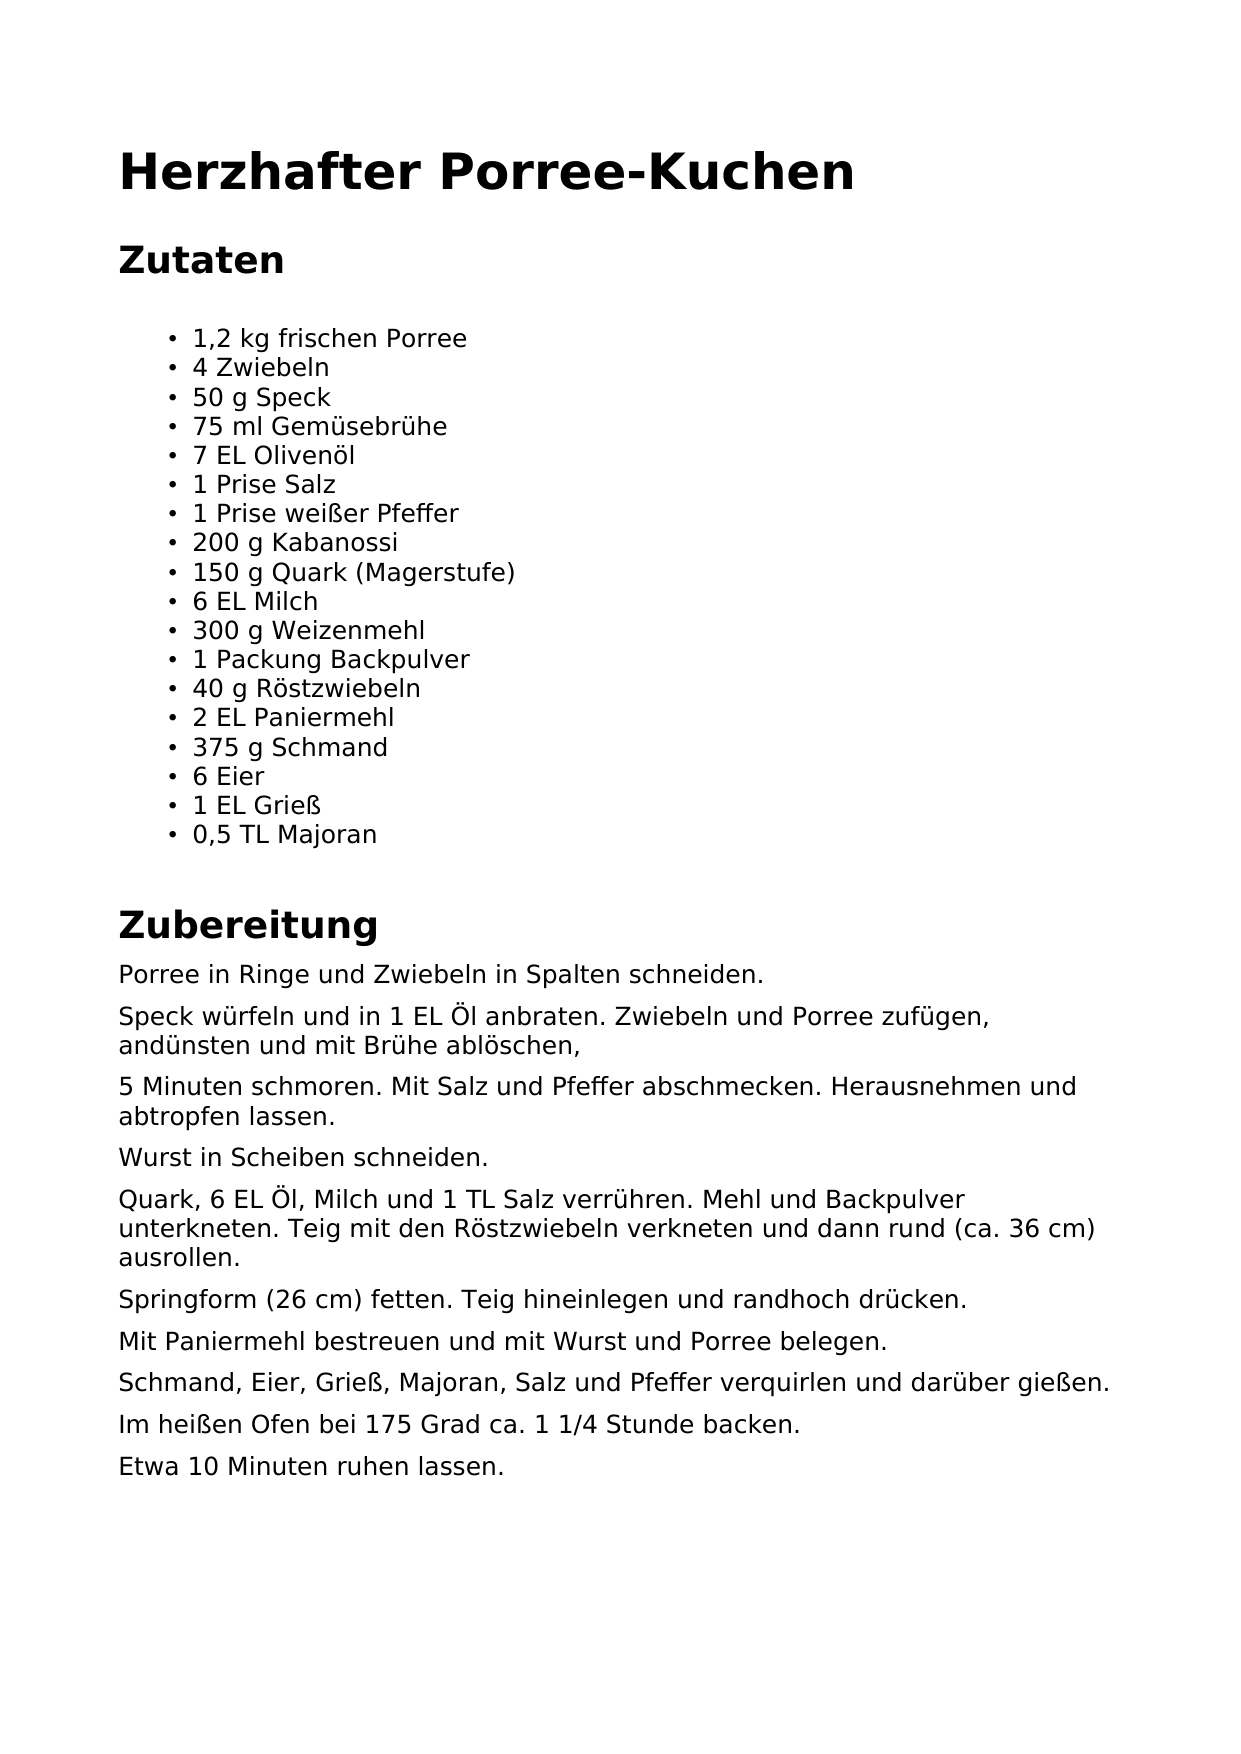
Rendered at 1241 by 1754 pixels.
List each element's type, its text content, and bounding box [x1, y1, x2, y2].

text Schmand, Eier, Grieß, Majoran, Salz und Pfeffer verquirlen und darüber gießen. [118, 1368, 1122, 1398]
list 150 g Quark (Magerstufe) [177, 558, 1122, 587]
list 300 g Weizenmehl [177, 616, 1122, 645]
list 0,5 TL Majoran [177, 820, 1122, 849]
list 375 g Schmand [177, 733, 1122, 762]
text Porree in Ringe und Zwiebeln in Spalten schneiden. [118, 960, 1122, 989]
list 50 g Speck [177, 383, 1122, 412]
list 200 g Kabanossi [177, 529, 1122, 558]
text Mit Paniermehl bestreuen und mit Wurst und Porree belegen. [118, 1327, 1122, 1356]
list 1 Prise Salz [177, 470, 1122, 499]
list 1 EL Grieß [177, 791, 1122, 820]
list 1,2 kg frischen Porree [177, 324, 1122, 354]
list 1 Prise weißer Pfeffer [177, 499, 1122, 529]
subtitle Zubereitung [118, 904, 1122, 948]
list 75 ml Gemüsebrühe [177, 412, 1122, 441]
list 7 EL Olivenöl [177, 441, 1122, 470]
list 1 Packung Backpulver [177, 645, 1122, 674]
text Wurst in Scheiben schneiden. [118, 1143, 1122, 1173]
text Quark, 6 EL Öl, Milch und 1 TL Salz verrühren. Mehl und Backpulver unterkneten. Teig mit den Röstzwiebeln verkneten und dann rund (ca. 36 cm) ausrollen. [118, 1185, 1122, 1273]
text 5 Minuten schmoren. Mit Salz und Pfeffer abschmecken. Herausnehmen und abtropfen lassen. [118, 1073, 1122, 1131]
text Springform (26 cm) fetten. Teig hineinlegen und randhoch drücken. [118, 1285, 1122, 1314]
list 6 Eier [177, 762, 1122, 791]
text Speck würfeln und in 1 EL Öl anbraten. Zwiebeln und Porree zufügen, andünsten und mit Brühe ablöschen, [118, 1002, 1122, 1060]
list 40 g Röstzwiebeln [177, 674, 1122, 704]
text Etwa 10 Minuten ruhen lassen. [118, 1452, 1122, 1481]
text Im heißen Ofen bei 175 Grad ca. 1 1/4 Stunde backen. [118, 1410, 1122, 1439]
subtitle Zutaten [118, 239, 1122, 282]
list 4 Zwiebeln [177, 354, 1122, 383]
list 2 EL Paniermehl [177, 704, 1122, 733]
list 6 EL Milch [177, 587, 1122, 616]
subtitle Herzhafter Porree-Kuchen [118, 143, 1122, 201]
